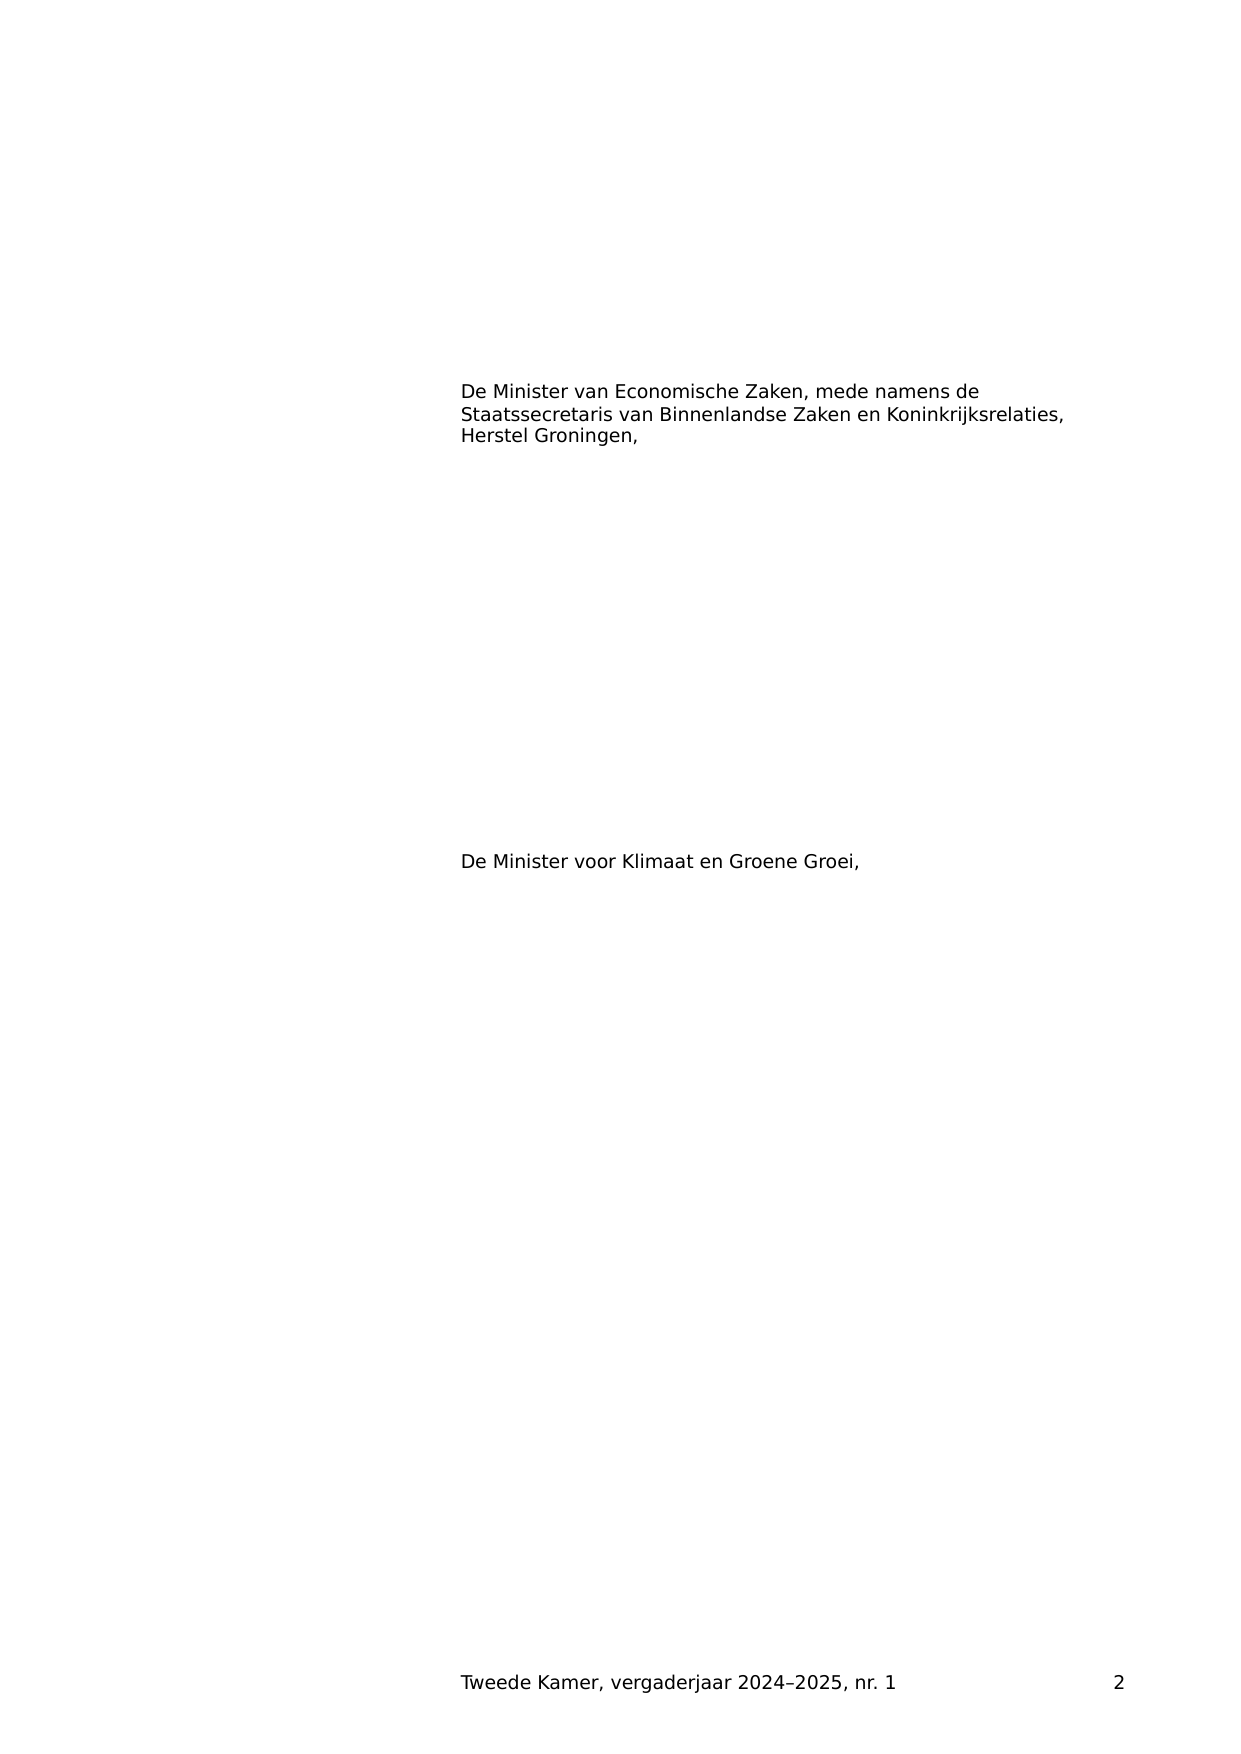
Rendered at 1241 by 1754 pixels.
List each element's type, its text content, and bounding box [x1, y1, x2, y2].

text De Minister van Economische Zaken, mede namens de Staatssecretaris van Binnenlandse Zaken en Koninkrijksrelaties, Herstel Groningen, [461, 381, 1125, 447]
text De Minister voor Klimaat en Groene Groei, [461, 851, 1125, 873]
